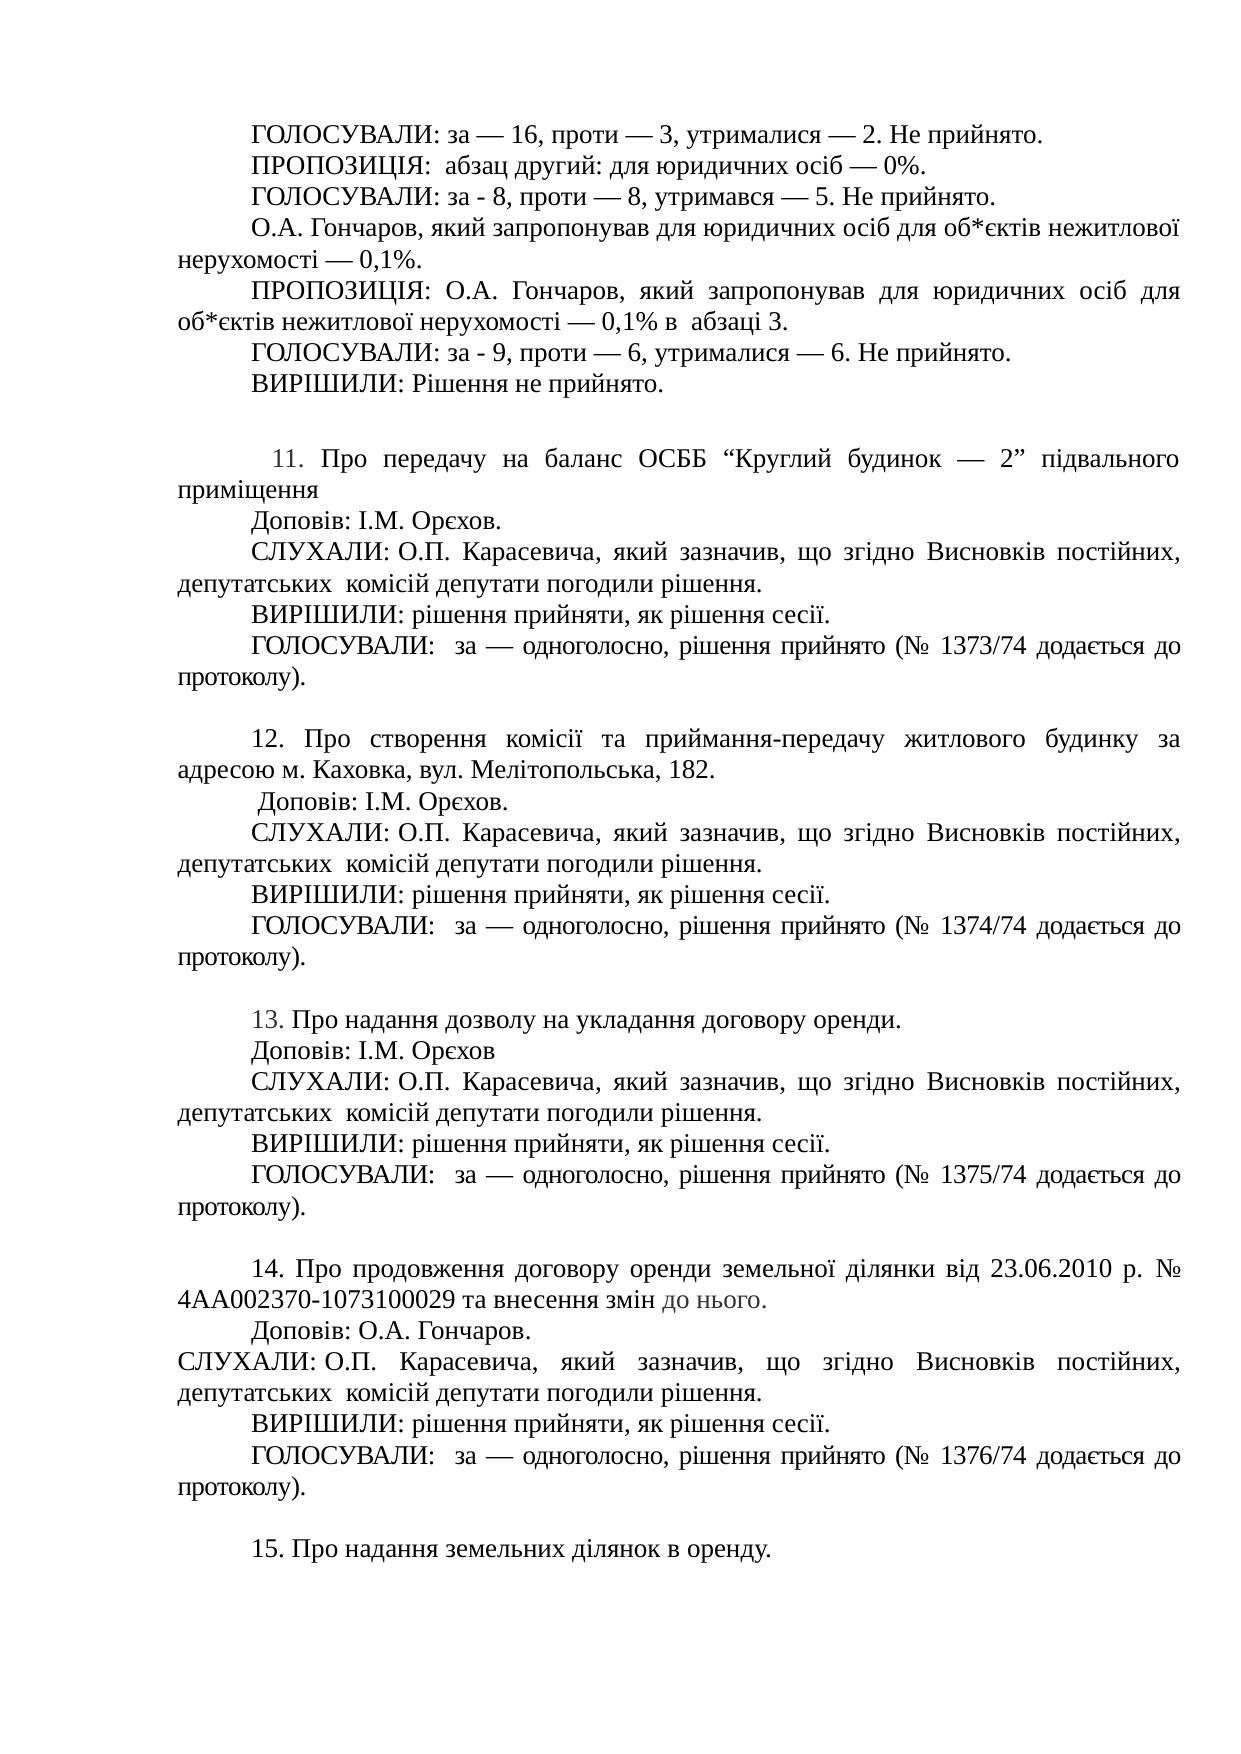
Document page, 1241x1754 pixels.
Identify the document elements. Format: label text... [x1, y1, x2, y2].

text ВИРІШИЛИ: рішення прийняти, як рішення сесії. [177, 1408, 1181, 1439]
text ГОЛОСУВАЛИ: за — одноголосно, рішення прийнято (№ 1376/74 додається до протоколу). [177, 1439, 1181, 1501]
text ГОЛОСУВАЛИ: за - 8, проти — 8, утримався — 5. Не прийнято. [177, 180, 1181, 212]
text ГОЛОСУВАЛИ: за — одноголосно, рішення прийнято (№ 1374/74 додається до протоколу). [177, 909, 1181, 972]
text ВИРІШИЛИ: рішення прийняти, як рішення сесії. [177, 878, 1181, 909]
text Доповів: І.М. Орєхов. [177, 785, 1181, 816]
text СЛУХАЛИ: О.П. Карасевича, який зазначив, що згідно Висновків постійних, депутатських комісій депутати погодили рішення. [177, 536, 1181, 598]
text ВИРІШИЛИ: Рішення не прийнято. [177, 367, 1181, 398]
text 15. Про надання земельних ділянок в оренду. [177, 1532, 1181, 1563]
text ВИРІШИЛИ: рішення прийняти, як рішення сесії. [177, 598, 1181, 629]
text Доповів: І.М. Орєхов [177, 1034, 1181, 1065]
text 13. Про надання дозволу на укладання договору оренди. [177, 1003, 1181, 1034]
text ПРОПОЗИЦІЯ: О.А. Гончаров, який запропонував для юридичних осіб для об*єктів нежитлової нерухомості — 0,1% в абзаці 3. [177, 274, 1181, 336]
text ГОЛОСУВАЛИ: за — 16, проти — 3, утрималися — 2. Не прийнято. [177, 118, 1181, 149]
text Доповів: І.М. Орєхов. [177, 504, 1200, 536]
text Доповів: О.А. Гончаров. [177, 1314, 1181, 1345]
text СЛУХАЛИ: О.П. Карасевича, який зазначив, що згідно Висновків постійних, депутатських комісій депутати погодили рішення. [177, 816, 1181, 878]
text 12. Про створення комісії та приймання-передачу житлового будинку за адресою м. Каховка, вул. Мелітопольська, 182. [177, 722, 1181, 785]
text СЛУХАЛИ: О.П. Карасевича, який зазначив, що згідно Висновків постійних, депутатських комісій депутати погодили рішення. [177, 1065, 1181, 1127]
text ГОЛОСУВАЛИ: за - 9, проти — 6, утрималися — 6. Не прийнято. [177, 336, 1181, 367]
text 11. Про передачу на баланс ОСББ “Круглий будинок — 2” підвального приміщення [177, 442, 1181, 504]
text ВИРІШИЛИ: рішення прийняти, як рішення сесії. [177, 1127, 1181, 1158]
text ПРОПОЗИЦІЯ: абзац другий: для юридичних осіб — 0%. [177, 149, 1181, 180]
text О.А. Гончаров, який запропонував для юридичних осіб для об*єктів нежитлової нерухомості — 0,1%. [177, 212, 1181, 274]
text 14. Про продовження договору оренди земельної ділянки від 23.06.2010 р. № 4АА002370-1073100029 та внесення змін до нього. [177, 1252, 1181, 1314]
text СЛУХАЛИ: О.П. Карасевича, який зазначив, що згідно Висновків постійних, депутатських комісій депутати погодили рішення. [177, 1345, 1181, 1408]
text ГОЛОСУВАЛИ: за — одноголосно, рішення прийнято (№ 1373/74 додається до протоколу). [177, 629, 1181, 691]
text ГОЛОСУВАЛИ: за — одноголосно, рішення прийнято (№ 1375/74 додається до протоколу). [177, 1158, 1181, 1221]
